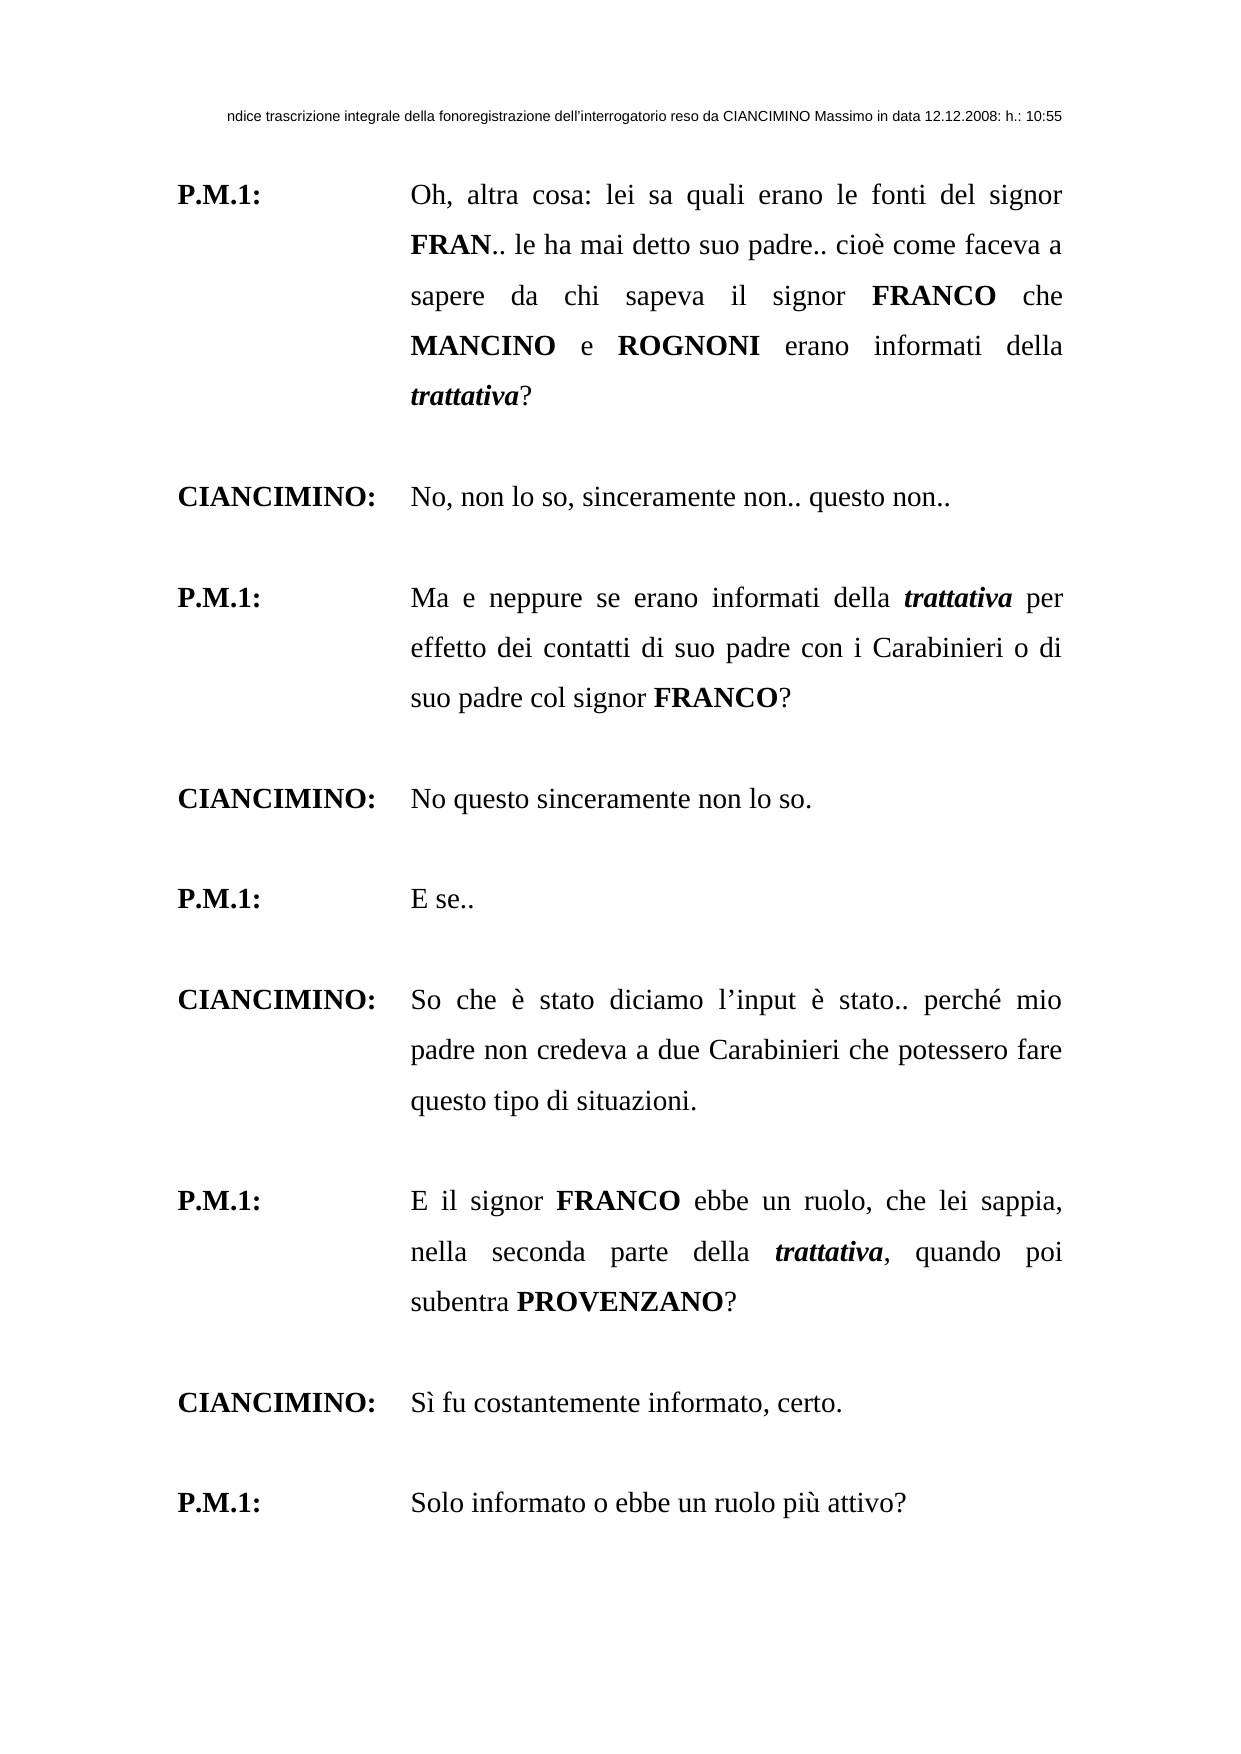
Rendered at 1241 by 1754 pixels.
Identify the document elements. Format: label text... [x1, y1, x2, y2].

text P.M.1: E se.. [177, 882, 1063, 915]
text CIANCIMINO: No, non lo so, sinceramente non.. questo non.. [177, 479, 1063, 513]
text P.M.1: E il signor FRANCO ebbe un ruolo, che lei sappia, nella seconda parte della trattativa, quando poi subentra PROVENZANO? [177, 1183, 1063, 1318]
text CIANCIMINO: So che è stato diciamo l’input è stato.. perché mio padre non credeva a due Carabinieri che potessero fare questo tipo di situazioni. [177, 982, 1063, 1116]
text P.M.1: Solo informato o ebbe un ruolo più attivo? [177, 1485, 1063, 1519]
text P.M.1: Ma e neppure se erano informati della trattativa per effetto dei contatti di suo padre con i Carabinieri o di suo padre col signor FRANCO? [177, 580, 1063, 714]
text CIANCIMINO: Sì fu costantemente informato, certo. [177, 1385, 1063, 1418]
text P.M.1: Oh, altra cosa: lei sa quali erano le fonti del signor FRAN.. le ha mai detto suo padre.. cioè come faceva a sapere da chi sapeva il signor FRANCO che MANCINO e ROGNONI erano informati della trattativa? [177, 177, 1063, 412]
text CIANCIMINO: No questo sinceramente non lo so. [177, 781, 1063, 814]
